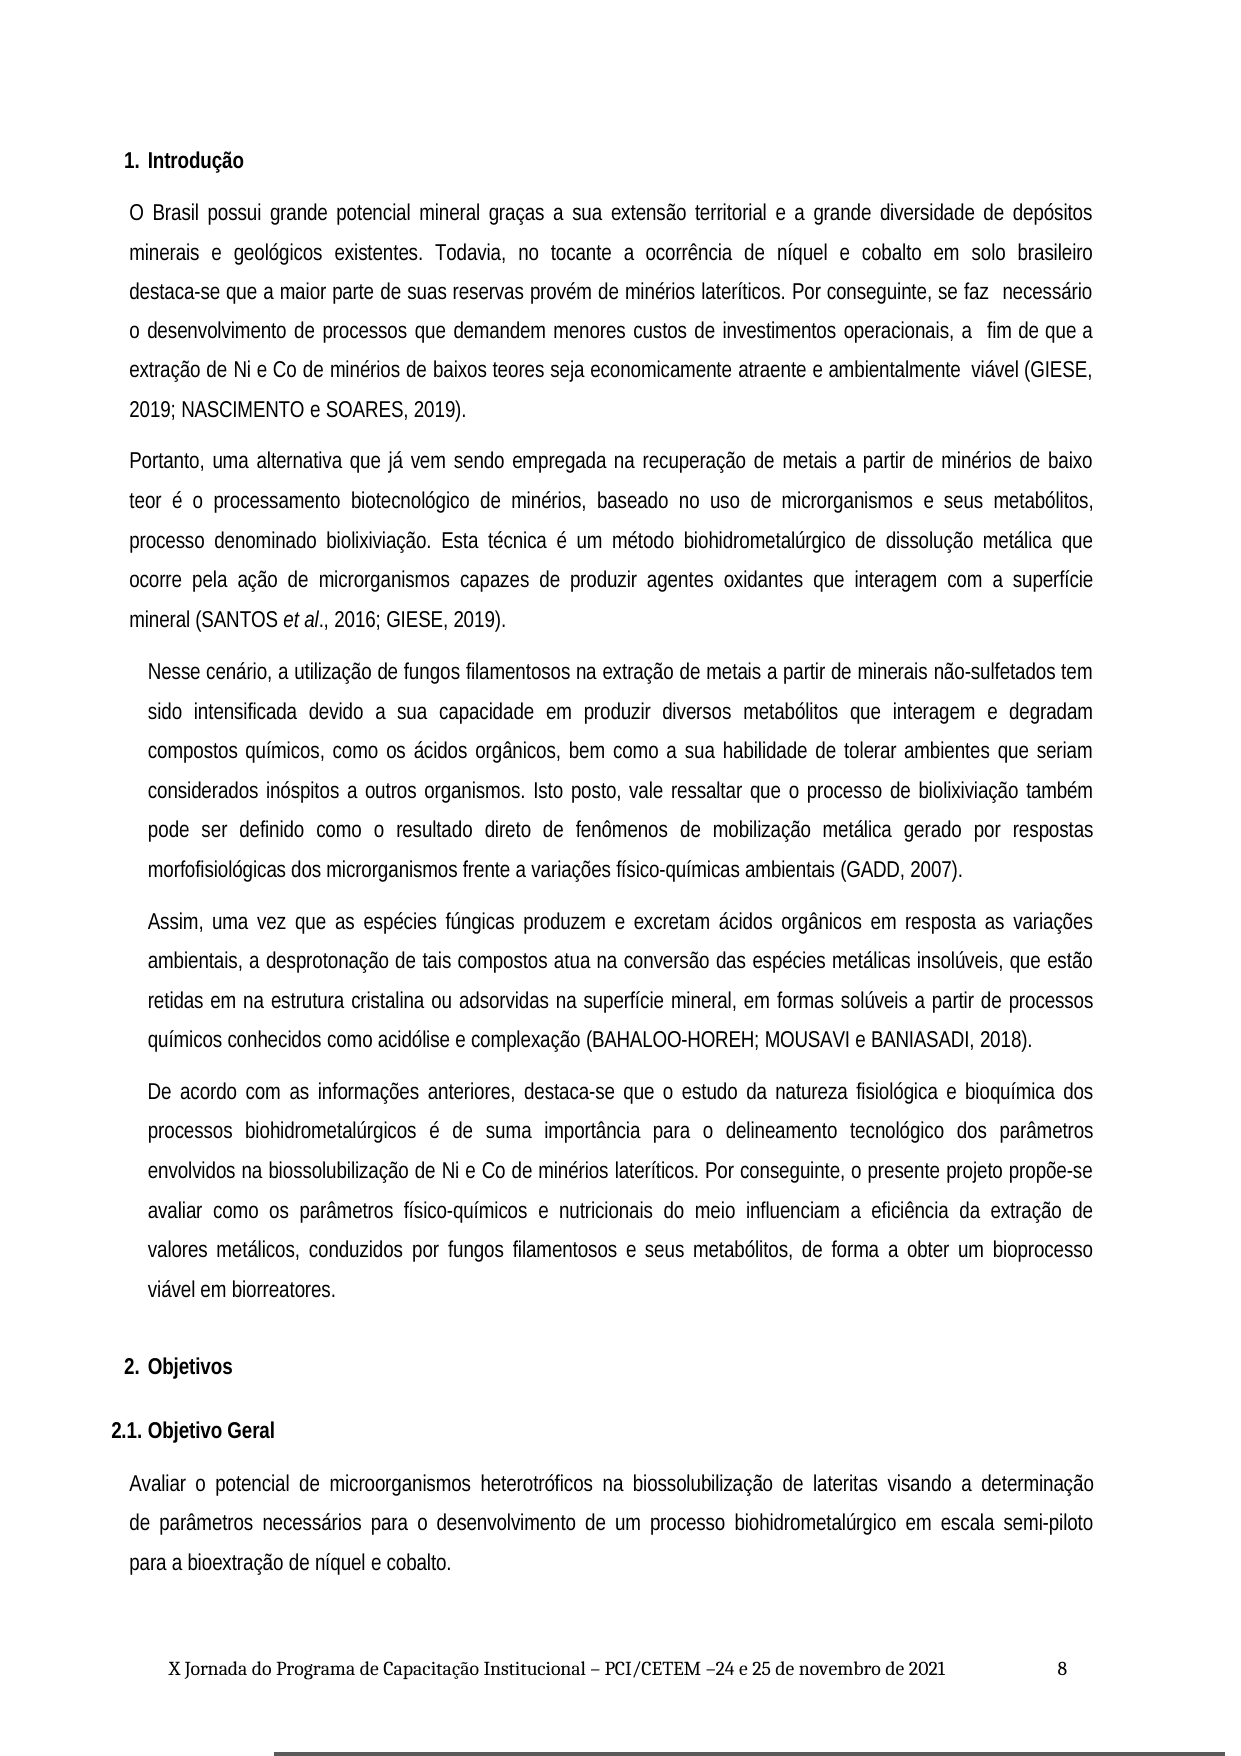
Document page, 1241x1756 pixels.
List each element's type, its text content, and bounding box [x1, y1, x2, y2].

text De acordo com as informações anteriores, destaca-se que o estudo da natureza fisiológica e bioquímica dos processos biohidrometalúrgicos é de suma importância para o delineamento tecnológico dos parâmetros envolvidos na biossolubilização de Ni e Co de minérios lateríticos. Por conseguinte, o presente projeto propõe-se avaliar como os parâmetros físico-químicos e nutricionais do meio influenciam a eficiência da extração de valores metálicos, conduzidos por fungos filamentosos e seus metabólitos, de forma a obter um bioprocesso viável em biorreatores. [147, 1078, 1094, 1302]
text Assim, uma vez que as espécies fúngicas produzem e excretam ácidos orgânicos em resposta as variações ambientais, a desprotonação de tais compostos atua na conversão das espécies metálicas insolúveis, que estão retidas em na estrutura cristalina ou adsorvidas na superfície mineral, em formas solúveis a partir de processos químicos conhecidos como acidólise e complexação (BAHALOO-HOREH; MOUSAVI e BANIASADI, 2018). [148, 908, 1093, 1052]
list Objetivo Geral [111, 1417, 1111, 1444]
list Introdução [124, 147, 1111, 173]
list Objetivos [124, 1353, 1111, 1379]
text Nesse cenário, a utilização de fungos filamentosos na extração de metais a partir de minerais não-sulfetados tem sido intensificada devido a sua capacidade em produzir diversos metabólitos que interagem e degradam compostos químicos, como os ácidos orgânicos, bem como a sua habilidade de tolerar ambientes que seriam considerados inóspitos a outros organismos. Isto posto, vale ressaltar que o processo de biolixiviação também pode ser definido como o resultado direto de fenômenos de mobilização metálica gerado por respostas morfofisiológicas dos microrganismos frente a variações físico-químicas ambientais (GADD, 2007). [148, 658, 1093, 882]
text Avaliar o potencial de microorganismos heterotróficos na biossolubilização de lateritas visando a determinação de parâmetros necessários para o desenvolvimento de um processo biohidrometalúrgico em escala semi-piloto para a bioextração de níquel e cobalto. [129, 1469, 1094, 1575]
text Portanto, uma alternativa que já vem sendo empregada na recuperação de metais a partir de minérios de baixo teor é o processamento biotecnológico de minérios, baseado no uso de microrganismos e seus metabólitos, processo denominado biolixiviação. Esta técnica é um método biohidrometalúrgico de dissolução metálica que ocorre pela ação de microrganismos capazes de produzir agentes oxidantes que interagem com a superfície mineral (SANTOS et al., 2016; GIESE, 2019). [129, 447, 1094, 632]
text O Brasil possui grande potencial mineral graças a sua extensão territorial e a grande diversidade de depósitos minerais e geológicos existentes. Todavia, no tocante a ocorrência de níquel e cobalto em solo brasileiro destaca-se que a maior parte de suas reservas provém de minérios lateríticos. Por conseguinte, se faz necessário o desenvolvimento de processos que demandem menores custos de investimentos operacionais, a fim de que a extração de Ni e Co de minérios de baixos teores seja economicamente atraente e ambientalmente viável (GIESE, 2019; NASCIMENTO e SOARES, 2019). [129, 199, 1094, 422]
